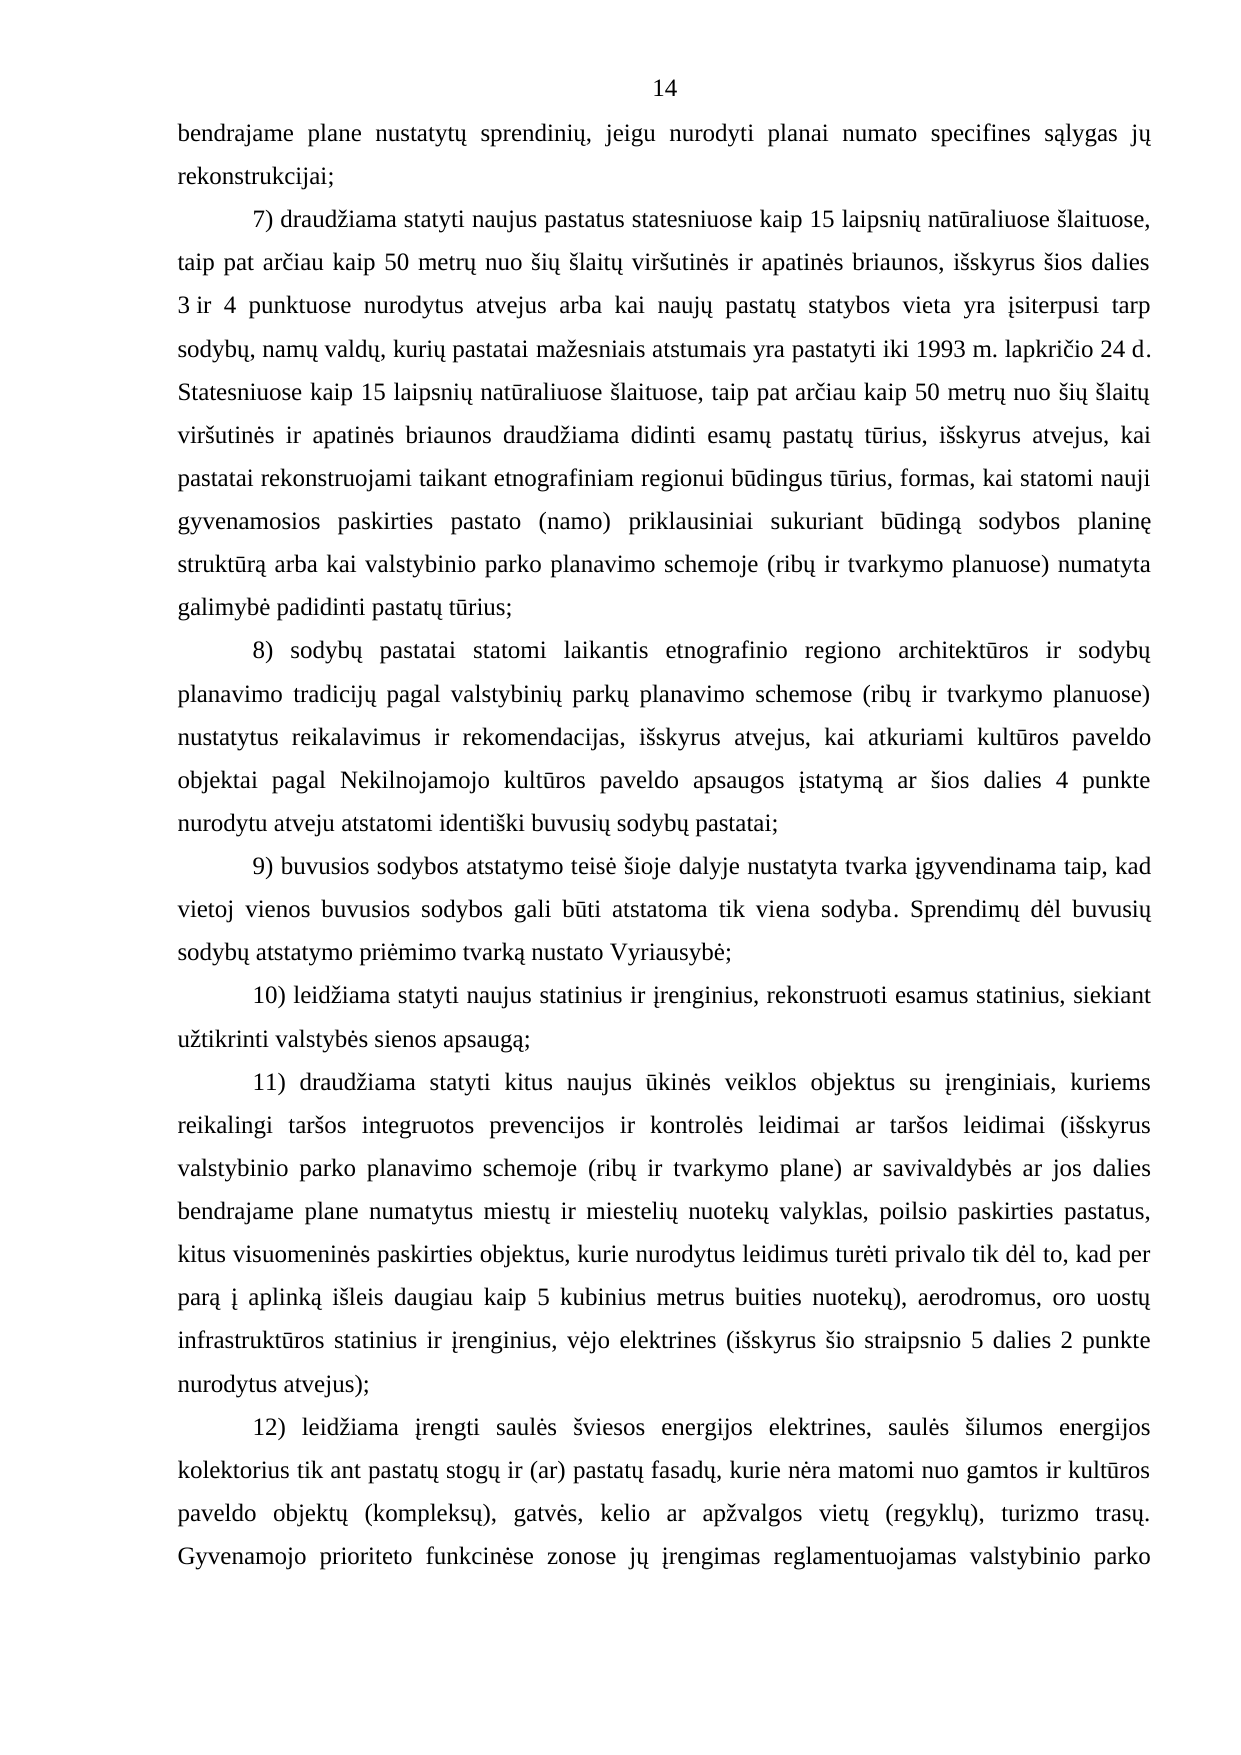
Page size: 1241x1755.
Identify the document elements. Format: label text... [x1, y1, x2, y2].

text 7) draudžiama statyti naujus pastatus statesniuose kaip 15 laipsnių natūraliuose šlaituose, taip pat arčiau kaip 50 metrų nuo šių šlaitų viršutinės ir apatinės briaunos, išskyrus šios dalies 3 ir 4 punktuose nurodytus atvejus arba kai naujų pastatų statybos vieta yra įsiterpusi tarp sodybų, namų valdų, kurių pastatai mažesniais atstumais yra pastatyti iki 1993 m. lapkričio 24 d. Statesniuose kaip 15 laipsnių natūraliuose šlaituose, taip pat arčiau kaip 50 metrų nuo šių šlaitų viršutinės ir apatinės briaunos draudžiama didinti esamų pastatų tūrius, išskyrus atvejus, kai pastatai rekonstruojami taikant etnografiniam regionui būdingus tūrius, formas, kai statomi nauji gyvenamosios paskirties pastato (namo) priklausiniai sukuriant būdingą sodybos planinę struktūrą arba kai valstybinio parko planavimo schemoje (ribų ir tvarkymo planuose) numatyta galimybė padidinti pastatų tūrius; [177, 204, 1152, 621]
text 11) draudžiama statyti kitus naujus ūkinės veiklos objektus su įrenginiais, kuriems reikalingi taršos integruotos prevencijos ir kontrolės leidimai ar taršos leidimai (išskyrus valstybinio parko planavimo schemoje (ribų ir tvarkymo plane) ar savivaldybės ar jos dalies bendrajame plane numatytus miestų ir miestelių nuotekų valyklas, poilsio paskirties pastatus, kitus visuomeninės paskirties objektus, kurie nurodytus leidimus turėti privalo tik dėl to, kad per parą į aplinką išleis daugiau kaip 5 kubinius metrus buities nuotekų), aerodromus, oro uostų infrastruktūros statinius ir įrenginius, vėjo elektrines (išskyrus šio straipsnio 5 dalies 2 punkte nurodytus atvejus); [177, 1067, 1152, 1397]
text 8) sodybų pastatai statomi laikantis etnografinio regiono architektūros ir sodybų planavimo tradicijų pagal valstybinių parkų planavimo schemose (ribų ir tvarkymo planuose) nustatytus reikalavimus ir rekomendacijas, išskyrus atvejus, kai atkuriami kultūros paveldo objektai pagal Nekilnojamojo kultūros paveldo apsaugos įstatymą ar šios dalies 4 punkte nurodytu atveju atstatomi identiški buvusių sodybų pastatai; [177, 636, 1152, 837]
text 9) buvusios sodybos atstatymo teisė šioje dalyje nustatyta tvarka įgyvendinama taip, kad vietoj vienos buvusios sodybos gali būti atstatoma tik viena sodyba. Sprendimų dėl buvusių sodybų atstatymo priėmimo tvarką nustato Vyriausybė; [177, 851, 1152, 966]
text bendrajame plane nustatytų sprendinių, jeigu nurodyti planai numato specifines sąlygas jų rekonstrukcijai; [177, 118, 1152, 190]
text 12) leidžiama įrengti saulės šviesos energijos elektrines, saulės šilumos energijos kolektorius tik ant pastatų stogų ir (ar) pastatų fasadų, kurie nėra matomi nuo gamtos ir kultūros paveldo objektų (kompleksų), gatvės, kelio ar apžvalgos vietų (regyklų), turizmo trasų. Gyvenamojo prioriteto funkcinėse zonose jų įrengimas reglamentuojamas valstybinio parko [177, 1412, 1152, 1570]
text 10) leidžiama statyti naujus statinius ir įrenginius, rekonstruoti esamus statinius, siekiant užtikrinti valstybės sienos apsaugą; [177, 981, 1152, 1052]
